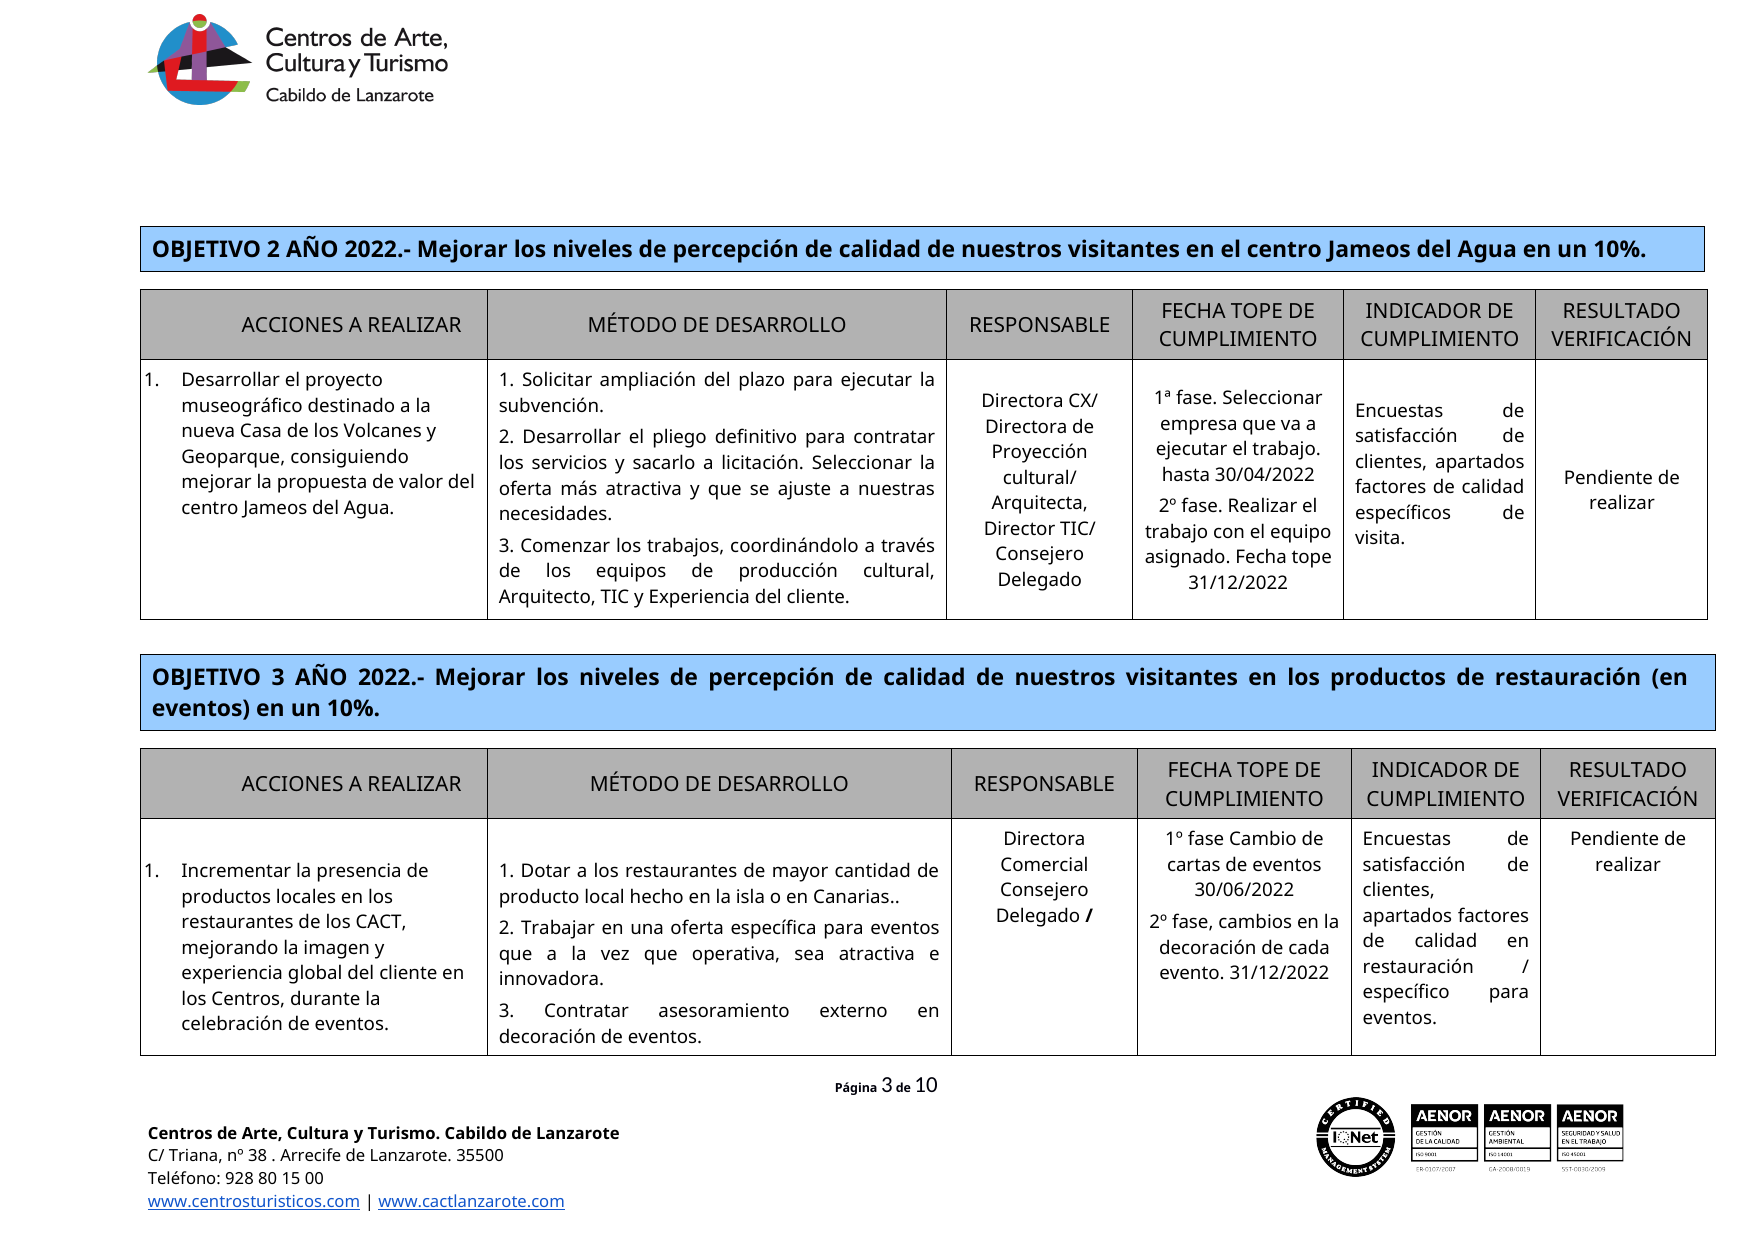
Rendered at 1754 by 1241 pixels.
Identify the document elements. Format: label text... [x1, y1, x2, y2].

table_header OBJETIVO 3 AÑO 2022.- Mejorar los niveles de percepción de calidad de nuestros visitantes en los productos de restauración (en eventos) en un 10%. [141, 655, 1715, 730]
table_cell 1. Solicitar ampliación del plazo para ejecutar la subvención. 2. Desarrollar el pliego definitivo para contratar los servicios y sacarlo a licitación. Seleccionar la oferta más atractiva y que se ajuste a nuestras necesidades. 3. Comenzar los trabajos, coordinándolo a través de los equipos de producción cultural, Arquitecto, TIC y Experiencia del cliente. [488, 360, 946, 619]
picture [1316, 1097, 1624, 1177]
table_cell Pendiente de realizar [1536, 360, 1707, 619]
table_cell Encuestas de satisfacción de clientes, apartados factores de calidad en restauración / específico para eventos. [1352, 819, 1540, 1055]
table_cell Directora CX/ Directora de Proyección cultural/ Arquitecta, Director TIC/ Consejero Delegado [947, 360, 1132, 619]
table_header INDICADOR DE CUMPLIMIENTO [1344, 290, 1535, 359]
table_cell 1ª fase. Seleccionar empresa que va a ejecutar el trabajo. hasta 30/04/2022 2º fase. Realizar el trabajo con el equipo asignado. Fecha tope 31/12/2022 [1133, 360, 1343, 619]
table_header FECHA TOPE DE CUMPLIMIENTO [1138, 749, 1351, 818]
table_header ACCIONES A REALIZAR [141, 749, 487, 818]
table_cell Pendiente de realizar [1541, 819, 1715, 1055]
picture [147, 14, 448, 105]
table_cell Encuestas de satisfacción de clientes, apartados factores de calidad específicos de visita. [1344, 360, 1535, 619]
table_header ACCIONES A REALIZAR [141, 290, 487, 359]
table_header RESPONSABLE [952, 749, 1137, 818]
table_cell 1. Dotar a los restaurantes de mayor cantidad de producto local hecho en la isla o en Canarias.. 2. Trabajar en una oferta específica para eventos que a la vez que operativa, sea atractiva e innovadora. 3. Contratar asesoramiento externo en decoración de eventos. [488, 819, 951, 1055]
table_cell Incrementar la presencia de productos locales en los restaurantes de los CACT, mejorando la imagen y experiencia global del cliente en los Centros, durante la celebración de eventos. Dotar a los eventos de una decoración exclusiva y de calidad que nos diferencie de los competidores. [141, 819, 487, 1055]
table_header RESULTADO VERIFICACIÓN [1536, 290, 1707, 359]
table_header RESPONSABLE [947, 290, 1132, 359]
table_cell Desarrollar el proyecto museográfico destinado a la nueva Casa de los Volcanes y Geoparque, consiguiendo mejorar la propuesta de valor del centro Jameos del Agua. [141, 360, 487, 619]
table_header MÉTODO DE DESARROLLO [488, 290, 946, 359]
table_header INDICADOR DE CUMPLIMIENTO [1352, 749, 1540, 818]
table_header MÉTODO DE DESARROLLO [488, 749, 951, 818]
table_header FECHA TOPE DE CUMPLIMIENTO [1133, 290, 1343, 359]
table_header OBJETIVO 2 AÑO 2022.- Mejorar los niveles de percepción de calidad de nuestros visitantes en el centro Jameos del Agua en un 10%. [141, 227, 1704, 271]
table_cell 1º fase Cambio de cartas de eventos 30/06/2022 2º fase, cambios en la decoración de cada evento. 31/12/2022 [1138, 819, 1351, 1055]
table_header RESULTADO VERIFICACIÓN [1541, 749, 1715, 818]
table_cell Directora Comercial Consejero Delegado / [952, 819, 1137, 1055]
